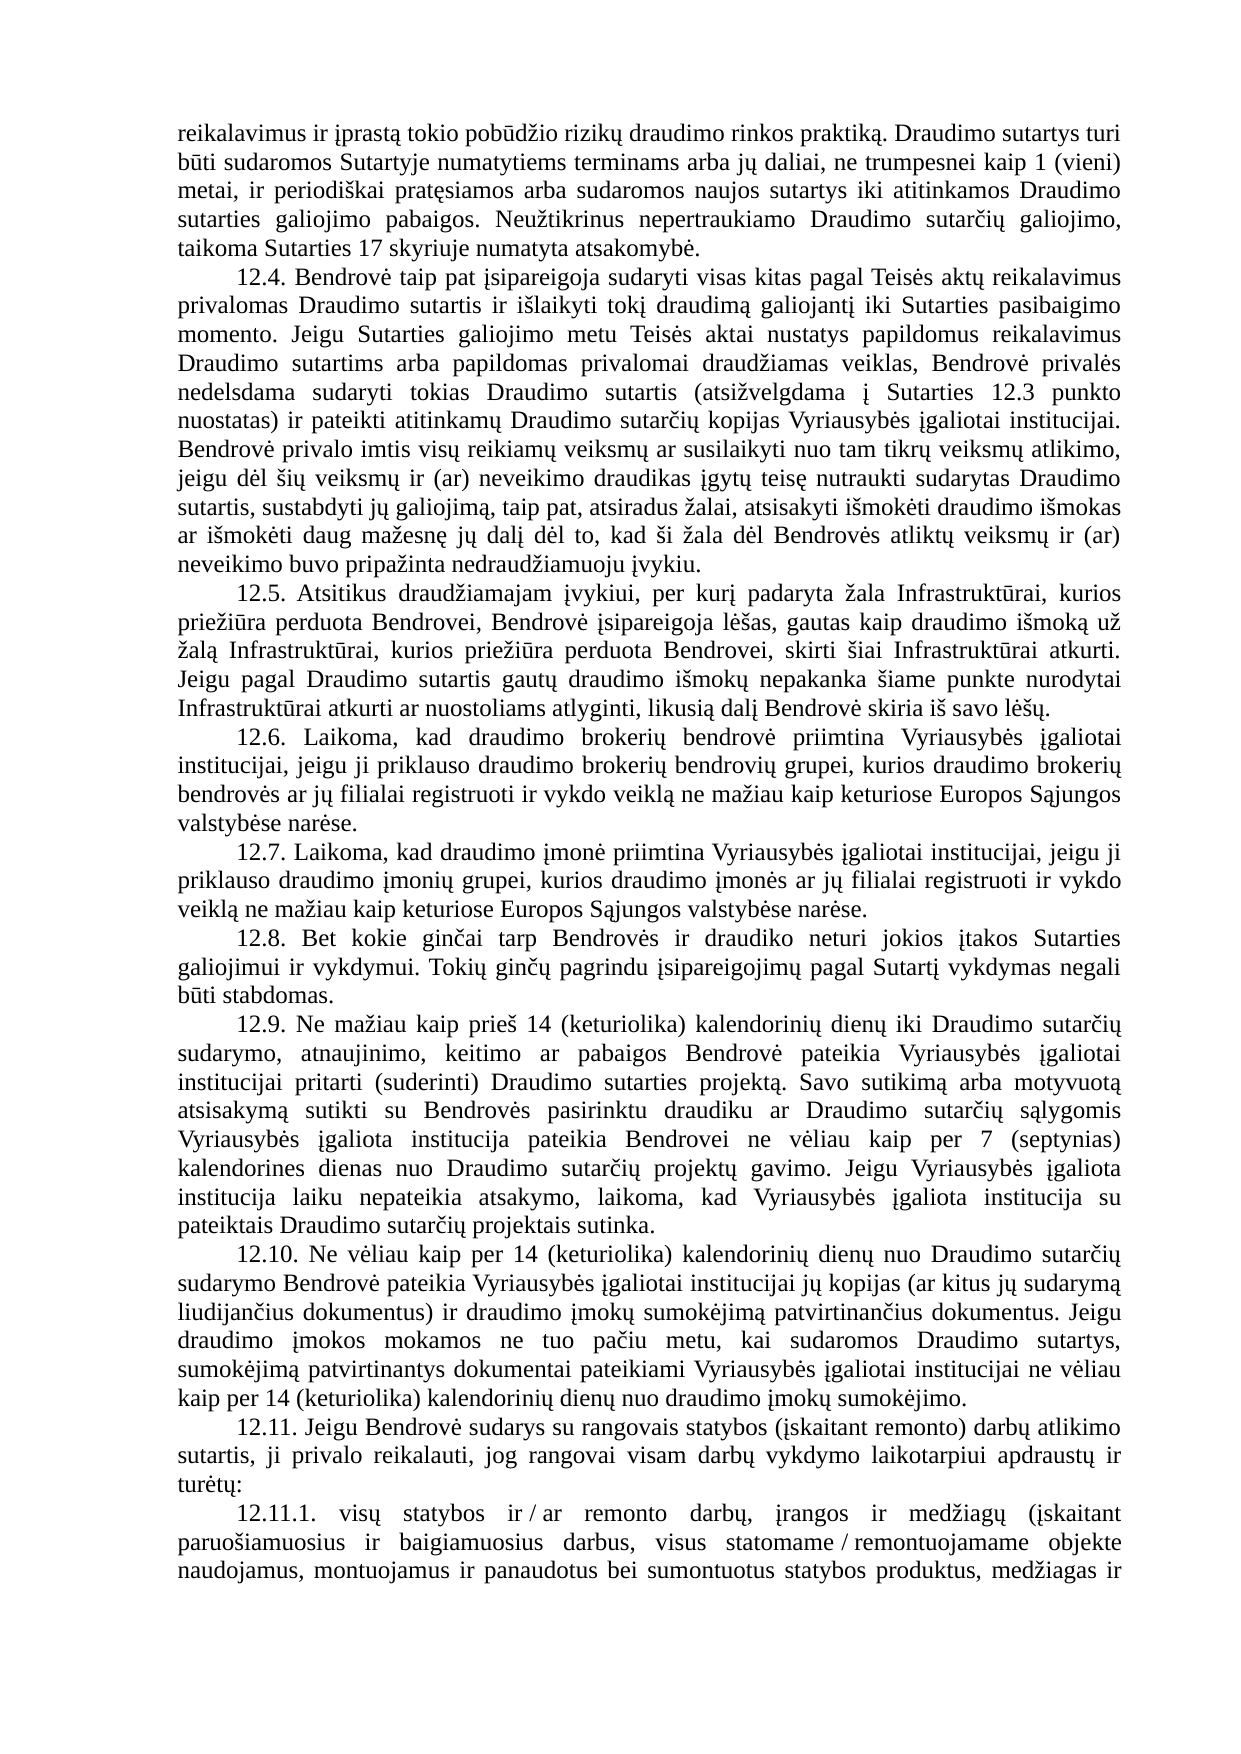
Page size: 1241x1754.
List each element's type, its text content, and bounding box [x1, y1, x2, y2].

text 12.7. Laikoma, kad draudimo įmonė priimtina Vyriausybės įgaliotai institucijai, jeigu ji priklauso draudimo įmonių grupei, kurios draudimo įmonės ar jų filialai registruoti ir vykdo veiklą ne mažiau kaip keturiose Europos Sąjungos valstybėse narėse. [177, 837, 1122, 923]
text 12.10. Ne vėliau kaip per 14 (keturiolika) kalendorinių dienų nuo Draudimo sutarčių sudarymo Bendrovė pateikia Vyriausybės įgaliotai institucijai jų kopijas (ar kitus jų sudarymą liudijančius dokumentus) ir draudimo įmokų sumokėjimą patvirtinančius dokumentus. Jeigu draudimo įmokos mokamos ne tuo pačiu metu, kai sudaromos Draudimo sutartys, sumokėjimą patvirtinantys dokumentai pateikiami Vyriausybės įgaliotai institucijai ne vėliau kaip per 14 (keturiolika) kalendorinių dienų nuo draudimo įmokų sumokėjimo. [177, 1239, 1122, 1412]
text 12.4. Bendrovė taip pat įsipareigoja sudaryti visas kitas pagal Teisės aktų reikalavimus privalomas Draudimo sutartis ir išlaikyti tokį draudimą galiojantį iki Sutarties pasibaigimo momento. Jeigu Sutarties galiojimo metu Teisės aktai nustatys papildomus reikalavimus Draudimo sutartims arba papildomas privalomai draudžiamas veiklas, Bendrovė privalės nedelsdama sudaryti tokias Draudimo sutartis (atsižvelgdama į Sutarties 12.3 punkto nuostatas) ir pateikti atitinkamų Draudimo sutarčių kopijas Vyriausybės įgaliotai institucijai. Bendrovė privalo imtis visų reikiamų veiksmų ar susilaikyti nuo tam tikrų veiksmų atlikimo, jeigu dėl šių veiksmų ir (ar) neveikimo draudikas įgytų teisę nutraukti sudarytas Draudimo sutartis, sustabdyti jų galiojimą, taip pat, atsiradus žalai, atsisakyti išmokėti draudimo išmokas ar išmokėti daug mažesnę jų dalį dėl to, kad ši žala dėl Bendrovės atliktų veiksmų ir (ar) neveikimo buvo pripažinta nedraudžiamuoju įvykiu. [177, 262, 1122, 578]
text 12.11. Jeigu Bendrovė sudarys su rangovais statybos (įskaitant remonto) darbų atlikimo sutartis, ji privalo reikalauti, jog rangovai visam darbų vykdymo laikotarpiui apdraustų ir turėtų: [177, 1412, 1122, 1498]
text reikalavimus ir įprastą tokio pobūdžio rizikų draudimo rinkos praktiką. Draudimo sutartys turi būti sudaromos Sutartyje numatytiems terminams arba jų daliai, ne trumpesnei kaip 1 (vieni) metai, ir periodiškai pratęsiamos arba sudaromos naujos sutartys iki atitinkamos Draudimo sutarties galiojimo pabaigos. Neužtikrinus nepertraukiamo Draudimo sutarčių galiojimo, taikoma Sutarties 17 skyriuje numatyta atsakomybė. [177, 118, 1122, 262]
text 12.9. Ne mažiau kaip prieš 14 (keturiolika) kalendorinių dienų iki Draudimo sutarčių sudarymo, atnaujinimo, keitimo ar pabaigos Bendrovė pateikia Vyriausybės įgaliotai institucijai pritarti (suderinti) Draudimo sutarties projektą. Savo sutikimą arba motyvuotą atsisakymą sutikti su Bendrovės pasirinktu draudiku ar Draudimo sutarčių sąlygomis Vyriausybės įgaliota institucija pateikia Bendrovei ne vėliau kaip per 7 (septynias) kalendorines dienas nuo Draudimo sutarčių projektų gavimo. Jeigu Vyriausybės įgaliota institucija laiku nepateikia atsakymo, laikoma, kad Vyriausybės įgaliota institucija su pateiktais Draudimo sutarčių projektais sutinka. [177, 1009, 1122, 1239]
text 12.6. Laikoma, kad draudimo brokerių bendrovė priimtina Vyriausybės įgaliotai institucijai, jeigu ji priklauso draudimo brokerių bendrovių grupei, kurios draudimo brokerių bendrovės ar jų filialai registruoti ir vykdo veiklą ne mažiau kaip keturiose Europos Sąjungos valstybėse narėse. [177, 722, 1122, 837]
text 12.8. Bet kokie ginčai tarp Bendrovės ir draudiko neturi jokios įtakos Sutarties galiojimui ir vykdymui. Tokių ginčų pagrindu įsipareigojimų pagal Sutartį vykdymas negali būti stabdomas. [177, 923, 1122, 1009]
text 12.11.1. visų statybos ir / ar remonto darbų, įrangos ir medžiagų (įskaitant paruošiamuosius ir baigiamuosius darbus, visus statomame / remontuojamame objekte naudojamus, montuojamus ir panaudotus bei sumontuotus statybos produktus, medžiagas ir [177, 1498, 1122, 1584]
text 12.5. Atsitikus draudžiamajam įvykiui, per kurį padaryta žala Infrastruktūrai, kurios priežiūra perduota Bendrovei, Bendrovė įsipareigoja lėšas, gautas kaip draudimo išmoką už žalą Infrastruktūrai, kurios priežiūra perduota Bendrovei, skirti šiai Infrastruktūrai atkurti. Jeigu pagal Draudimo sutartis gautų draudimo išmokų nepakanka šiame punkte nurodytai Infrastruktūrai atkurti ar nuostoliams atlyginti, likusią dalį Bendrovė skiria iš savo lėšų. [177, 578, 1122, 722]
